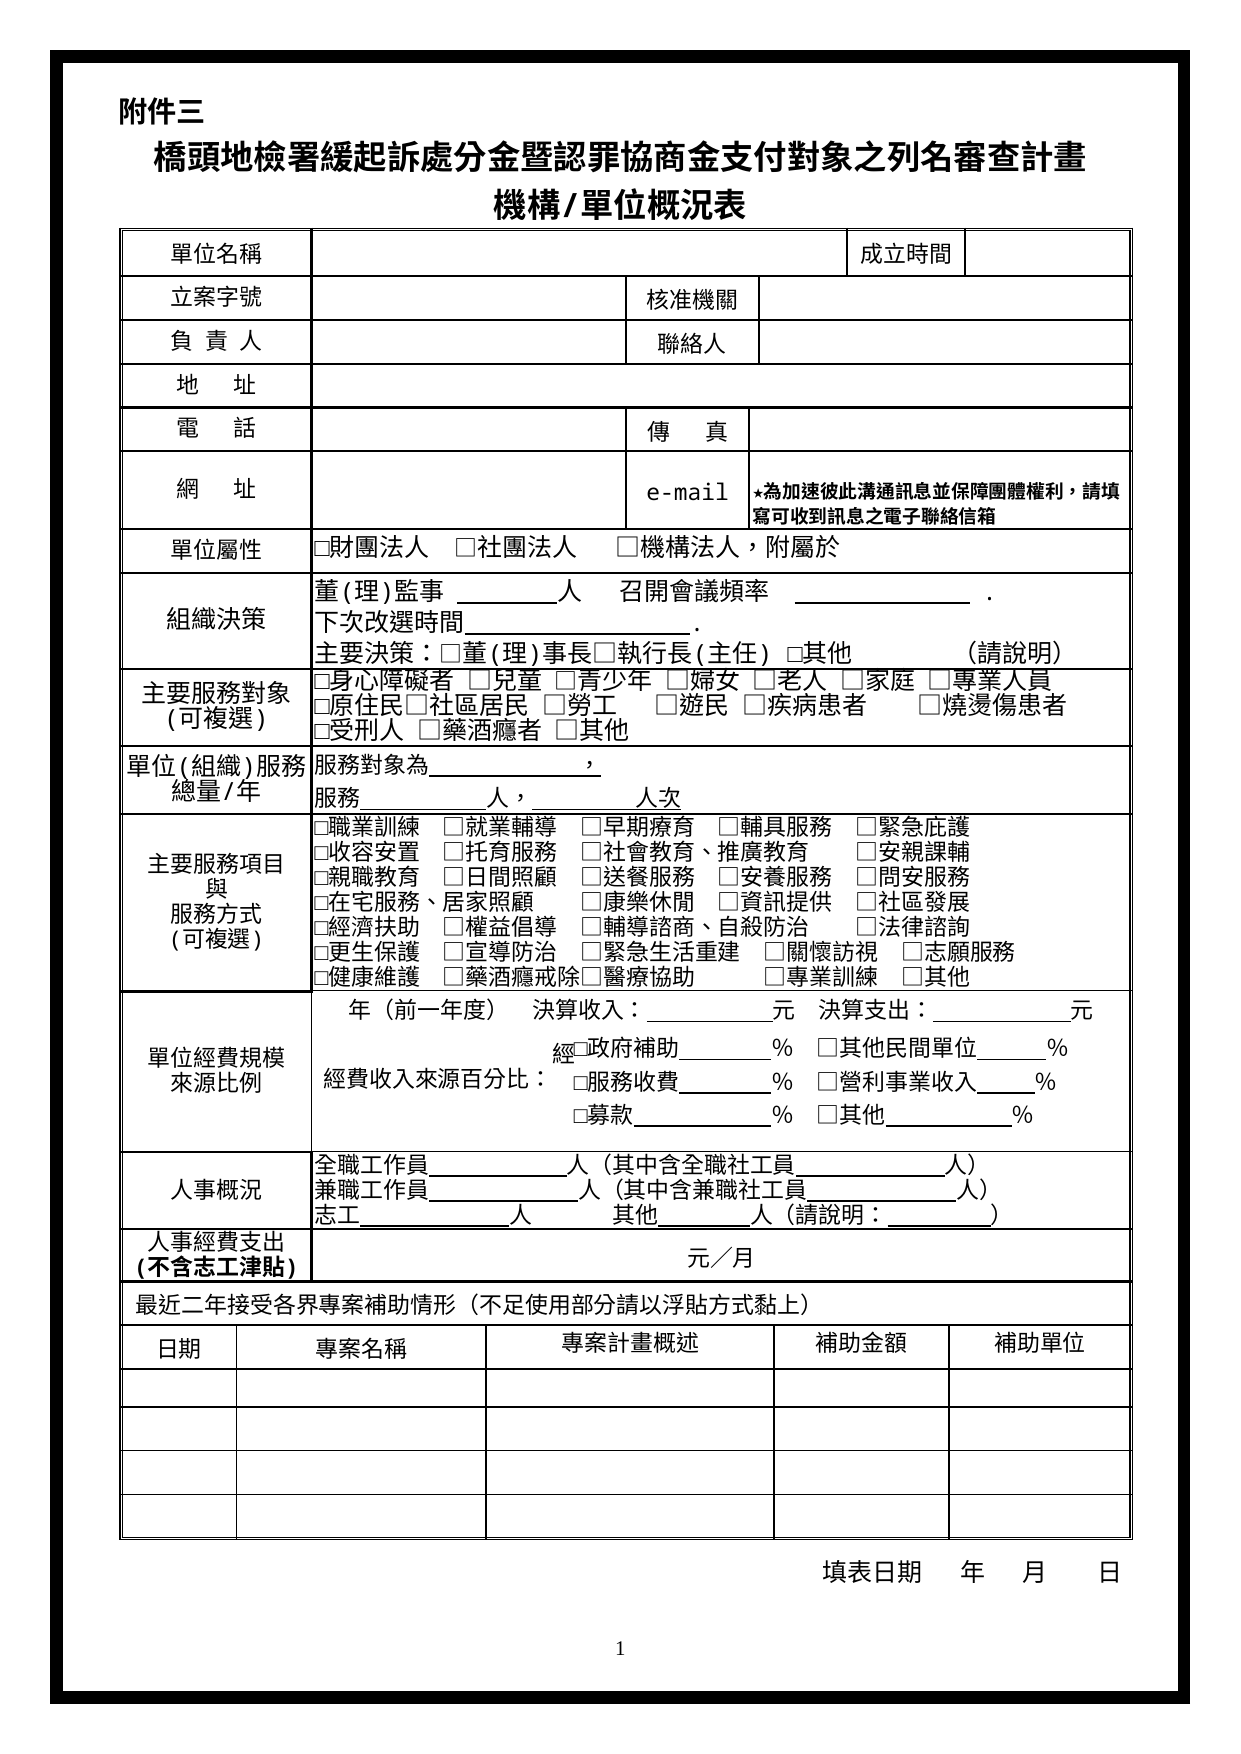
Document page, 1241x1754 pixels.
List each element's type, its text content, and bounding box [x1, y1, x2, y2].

table_cell □職業訓練 □就業輔導 □早期療育 □輔具服務 □緊急庇護 □收容安置 □托育服務 □社會教育、推廣教育 □安親課輔 □親職教育 □日間照顧 □送餐服務 □安養服務 □問安服務 □在宅服務、居家照顧 □康樂休閒 □資訊提供 □社區發展 □經濟扶助 □權益倡導 □輔導諮商、自殺防治 □法律諮詢 □更生保護 □宣導防治 □緊急生活重建 □關懷訪視 □志願服務 □健康維護 □藥酒癮戒除□醫療協助 □專業訓練 □其他 [313, 815, 1129, 990]
text 填表日期 年 月 日 [118, 1553, 1122, 1589]
table_cell 負 責 人 [123, 321, 310, 363]
table_cell 電 話 [123, 409, 310, 450]
table_cell 年（前一年度） 決算收入： 元 決算支出： 元 [312, 991, 1129, 1028]
table_cell 專案名稱 [237, 1326, 485, 1368]
table_cell e-mail [627, 452, 748, 528]
table_cell 專案計畫概述 [487, 1326, 773, 1368]
table_cell [760, 277, 1129, 319]
table_cell 單位屬性 [123, 530, 310, 572]
table_cell [313, 321, 625, 363]
table_cell 最近二年接受各界專案補助情形（不足使用部分請以浮貼方式黏上） [123, 1283, 1129, 1324]
table_cell [237, 1408, 485, 1450]
table_cell 補助單位 [950, 1326, 1129, 1368]
table_cell 補助金額 [775, 1326, 948, 1368]
text 機構/單位概況表 [118, 179, 1122, 228]
table_cell □政府補助 ％ □其他民間單位 ％ □服務收費 ％ □營利事業收入 ％ □募款 ％ □其他 ％ [555, 1028, 1129, 1151]
table_cell [775, 1495, 948, 1537]
table_cell [313, 452, 625, 528]
table_cell [775, 1451, 948, 1493]
table_cell [487, 1408, 773, 1450]
table_cell 立案字號 [123, 277, 310, 319]
table_cell [950, 1495, 1129, 1537]
table_cell 服務對象為 ， 服務 人， 人次 [313, 747, 1129, 813]
table_header 單位名稱 [123, 231, 310, 275]
table_cell [775, 1408, 948, 1450]
text 橋頭地檢署緩起訴處分金暨認罪協商金支付對象之列名審查計畫 [118, 131, 1122, 179]
table_cell 董(理)監事 人 召開會議頻率 . 下次改選時間 . 主要決策：□董(理)事長□執行長(主任) □其他 （請說明） [313, 574, 1129, 668]
table_cell [487, 1370, 773, 1406]
table_cell 全職工作員 人（其中含全職社工員 人） 兼職工作員 人（其中含兼職社工員 人） 志工 人 其他 人（請說明： ） [313, 1152, 1129, 1228]
table_header [966, 231, 1129, 275]
table_cell 單位(組織)服務總量/年 [123, 747, 310, 813]
table_cell [487, 1495, 773, 1537]
table_cell [313, 277, 625, 319]
table_cell □身心障礙者 □兒童 □青少年 □婦女 □老人 □家庭 □專業人員 □原住民□社區居民 □勞工 □遊民 □疾病患者 □燒燙傷患者 □受刑人 □藥酒癮者 □其他 [313, 670, 1129, 745]
table_cell [237, 1370, 485, 1406]
table_cell 主要服務項目 與 服務方式 (可複選) [123, 815, 310, 990]
table_cell [123, 1370, 236, 1406]
table_cell [487, 1451, 773, 1493]
table_cell ★為加速彼此溝通訊息並保障團體權利，請填寫可收到訊息之電子聯絡信箱 [750, 452, 1129, 528]
table_cell 聯絡人 [627, 321, 758, 363]
table_cell [237, 1495, 485, 1537]
table_cell 傳 真 [627, 409, 748, 450]
table_cell 地 址 [123, 365, 310, 406]
table_cell 經經費收入來源百分比： [312, 1028, 555, 1151]
table_cell [313, 365, 1129, 406]
table_cell [123, 1495, 236, 1537]
table_cell 網 址 [123, 452, 310, 528]
table_header [313, 231, 846, 275]
table_cell [950, 1370, 1129, 1406]
table_cell 元／月 [313, 1230, 1129, 1280]
table_cell [950, 1451, 1129, 1493]
text 附件三 [118, 89, 1122, 131]
table_cell [750, 409, 1129, 450]
table_cell 單位經費規模 來源比例 [123, 993, 311, 1151]
table_cell [775, 1370, 948, 1406]
table_cell 組織決策 [123, 574, 310, 668]
table_cell 人事經費支出 (不含志工津貼) [123, 1230, 310, 1280]
table_cell 主要服務對象 (可複選) [123, 670, 310, 745]
table_cell [237, 1451, 485, 1493]
table_cell 人事概況 [123, 1153, 310, 1228]
table_cell □財團法人 □社團法人 □機構法人，附屬於 [313, 530, 1129, 572]
table_cell [123, 1451, 236, 1493]
table_cell 核准機關 [627, 277, 758, 319]
table_cell [760, 321, 1129, 363]
table_cell 日期 [123, 1326, 236, 1368]
table_cell [313, 409, 625, 450]
table_cell [123, 1408, 236, 1450]
table_header 成立時間 [848, 231, 964, 275]
table_cell [950, 1408, 1129, 1450]
